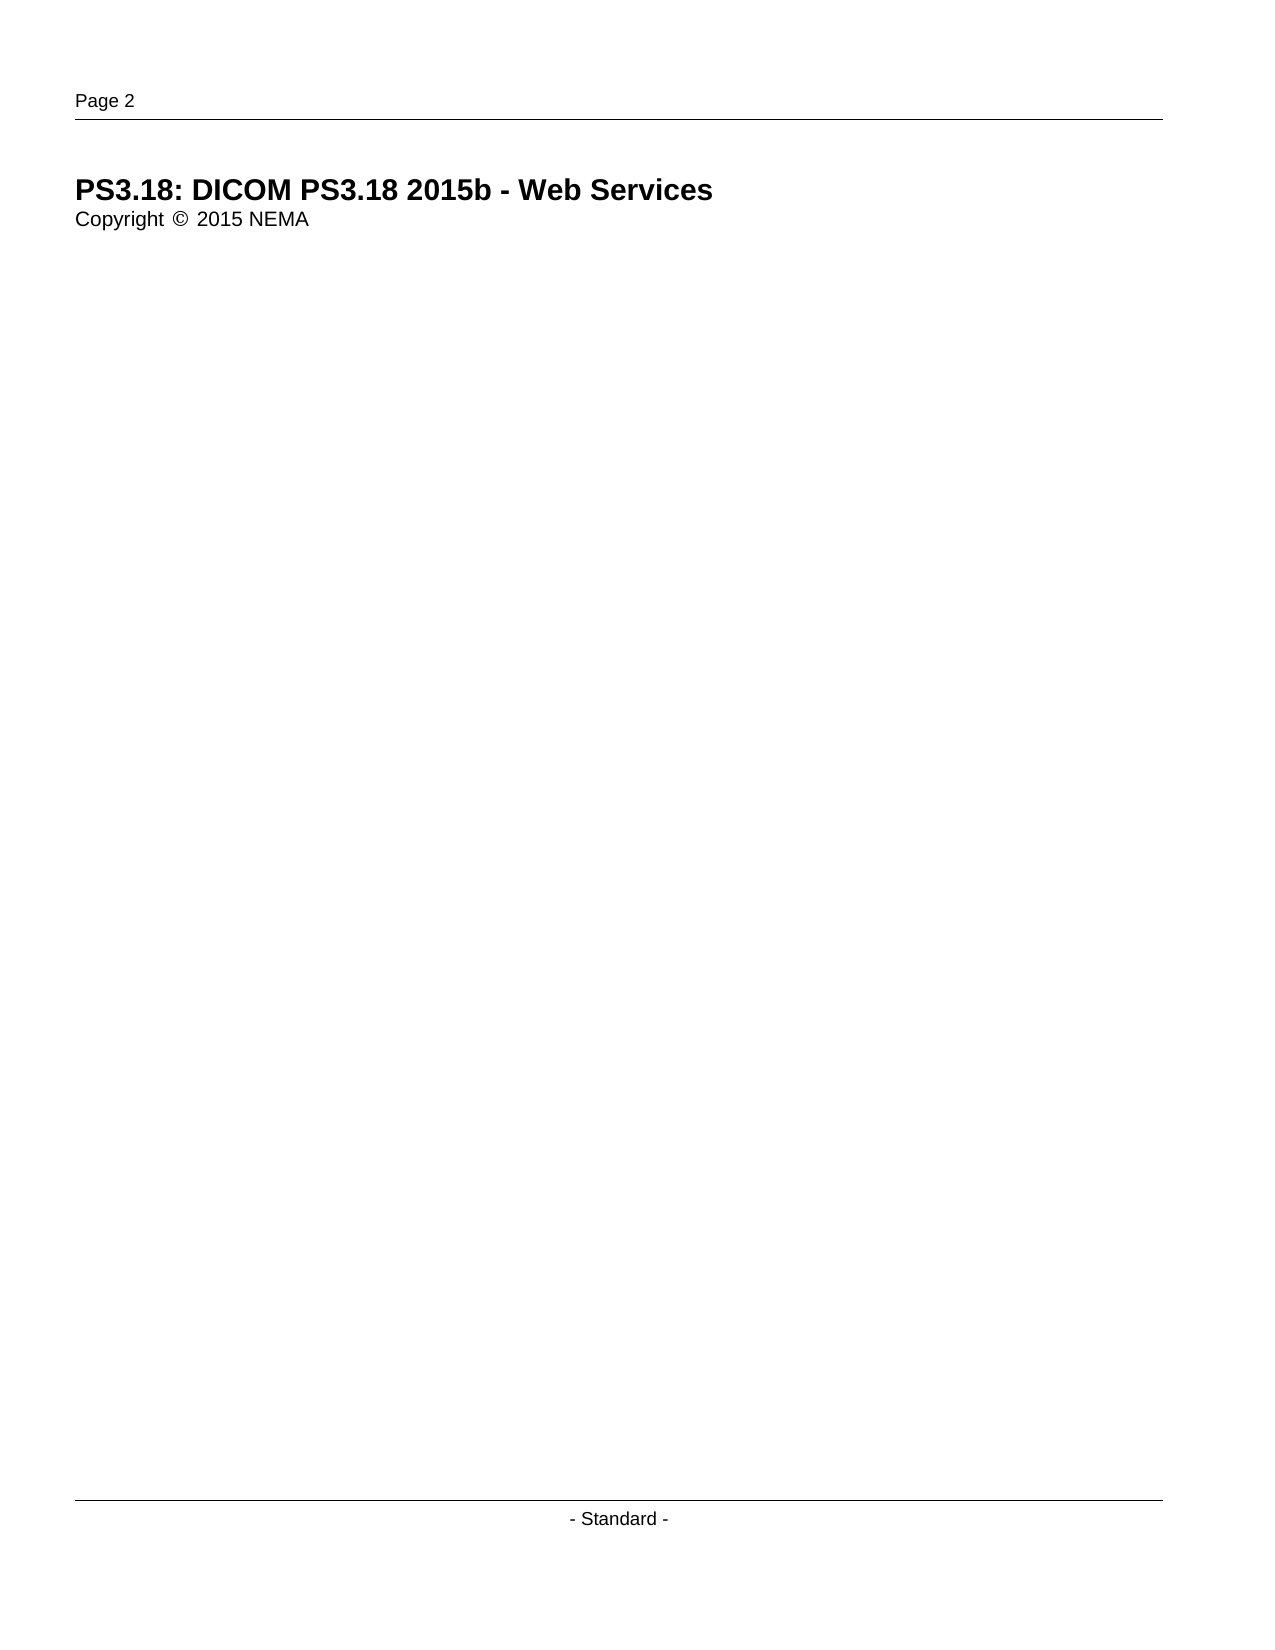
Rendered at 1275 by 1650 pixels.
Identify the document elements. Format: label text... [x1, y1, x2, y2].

text Copyright © 2015 NEMA [75, 207, 1162, 232]
text PS3.18: DICOM PS3.18 2015b - Web Services [75, 172, 1162, 207]
